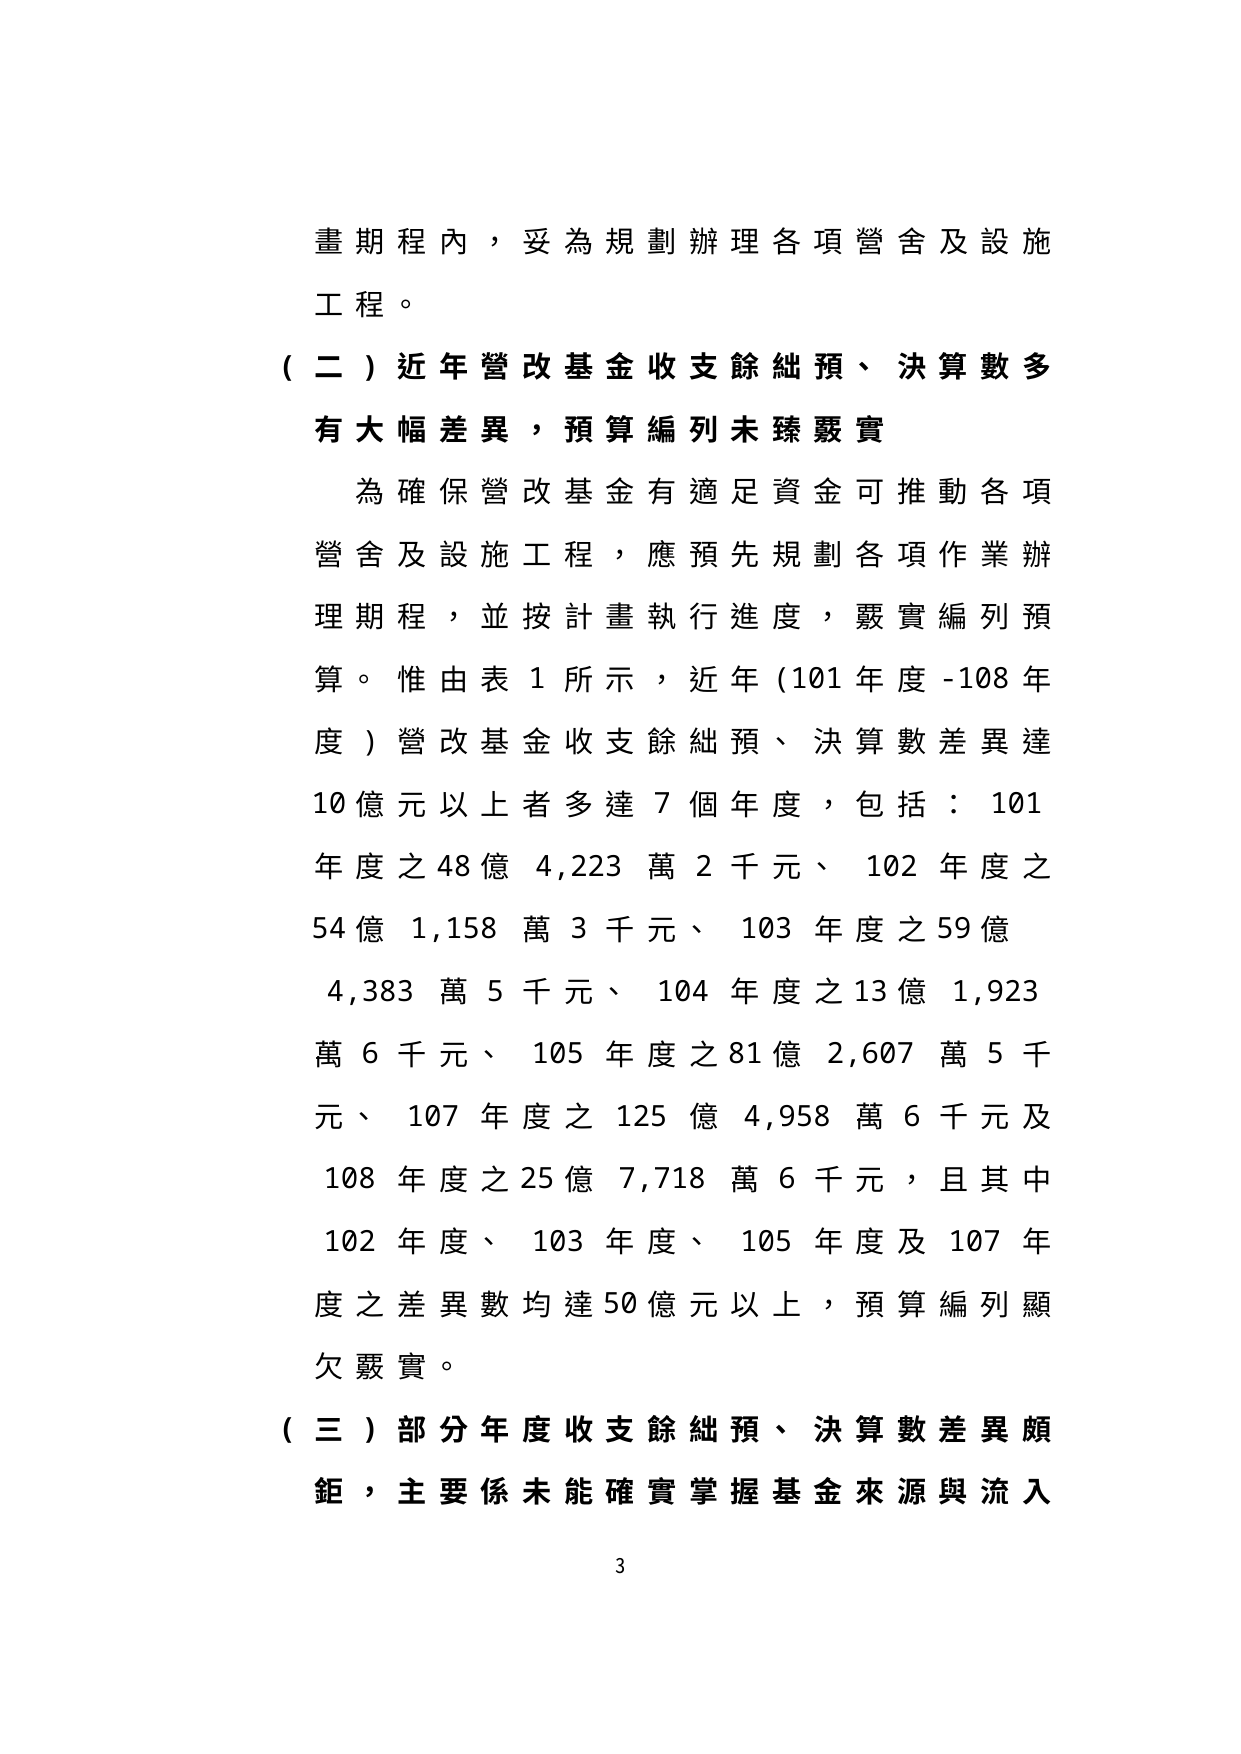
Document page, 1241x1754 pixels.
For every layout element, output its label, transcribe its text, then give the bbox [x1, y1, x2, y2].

text (三)部分年度收支餘絀預、決算數差異頗鉅，主要係未能確實掌握基金來源與流入 [242, 1386, 1058, 1511]
text 依據中央政府總預算附屬單位預算共同項目編列作業規範第參、甲點規定：「一、依法令規定徵取之收入，應依過去實績及有關數據覈實估計，並將估計基礎詳予說明。由政府編列預算撥付者，應考量預算額度及業務需求覈實估計。…。」同作業規範第參、乙點亦規定：「一、各基金應按基金設立之目的，依據其收支保管及運用辦法暨相關法令規定或政府重大建設計畫所定之財源及用途，評估業務實需，擬具業務計畫後，按計畫別逐一編列，並應敘明計畫內容及預期成果。二、以各級政府撥款補助或協助為財源之項目，其支出不得超過來源收入。…。」為使營改基金得以確實掌握可運用之財務資源，規劃運用於推動各項業務所需，並使各項營舍及設施整建工程不致因財源短絀而中輟，營改基金宜依上述規定審慎評估可納列基金之財源與流入時程，在可用資金範圍及計畫期程內，妥為規劃辦理各項營舍及設施工程。 [271, 198, 1058, 323]
text 為確保營改基金有適足資金可推動各項營舍及設施工程，應預先規劃各項作業辦理期程，並按計畫執行進度，覈實編列預算。惟由表1所示，近年(101年度-108年度)營改基金收支餘絀預、決算數差異達10億元以上者多達7個年度，包括：101年度之48億4,223萬2千元、102年度之54億1,158萬3千元、103年度之59億4,383萬5千元、104年度之13億1,923萬6千元、105年度之81億2,607萬5千元、107年度之125億4,958萬6千元及108年度之25億7,718萬6千元，且其中102年度、103年度、105年度及107年度之差異數均達50億元以上，預算編列顯欠覈實。 [271, 448, 1058, 1386]
text (二)近年營改基金收支餘絀預、決算數多有大幅差異，預算編列未臻覈實 [242, 323, 1058, 448]
